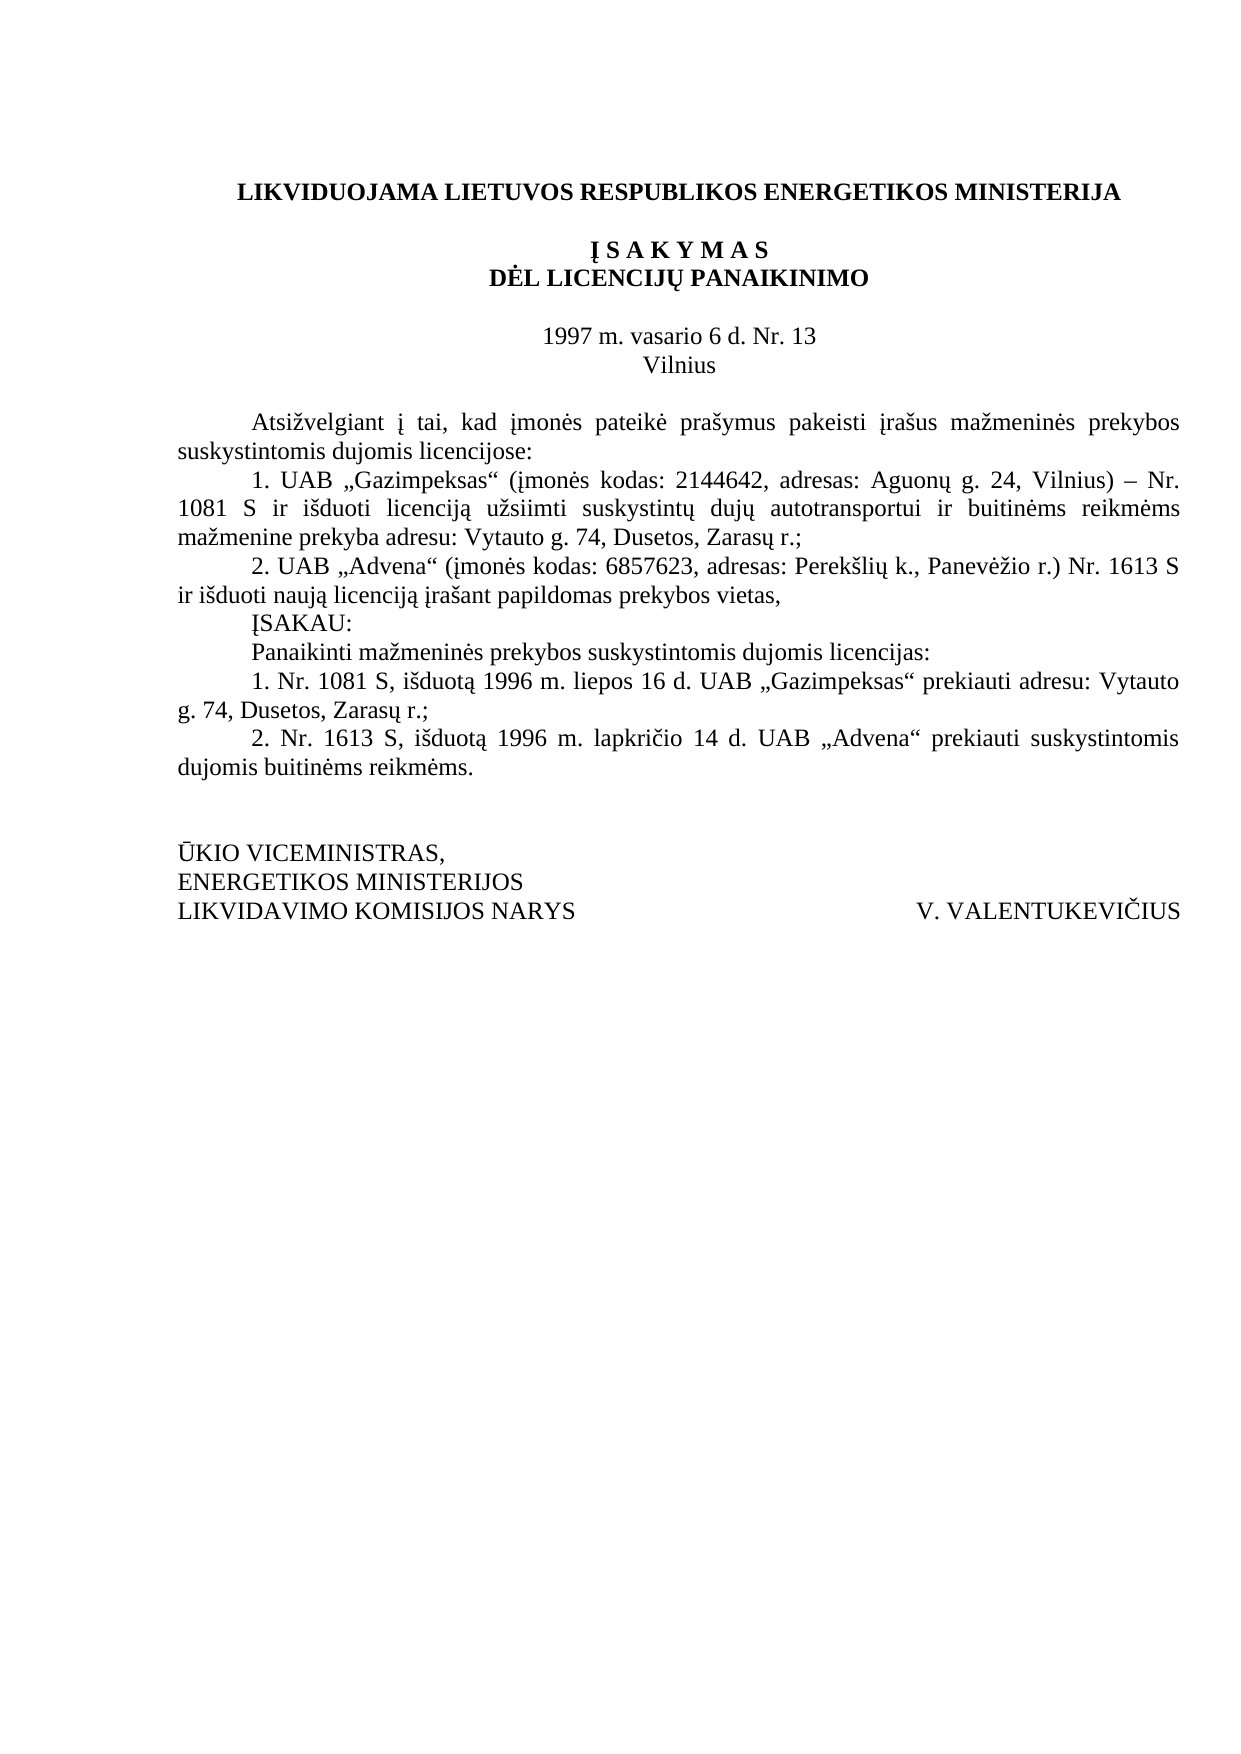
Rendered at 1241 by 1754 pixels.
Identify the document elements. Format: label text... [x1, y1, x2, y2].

text 2. Nr. 1613 S, išduotą 1996 m. lapkričio 14 d. UAB „Advena“ prekiauti suskystintomis dujomis buitinėms reikmėms. [177, 723, 1181, 781]
text 1997 m. vasario 6 d. Nr. 13 [177, 321, 1181, 350]
text LIKVIDUOJAMA LIETUVOS RESPUBLIKOS ENERGETIKOS MINISTERIJA [177, 177, 1181, 206]
text 1. Nr. 1081 S, išduotą 1996 m. liepos 16 d. UAB „Gazimpeksas“ prekiauti adresu: Vytauto g. 74, Dusetos, Zarasų r.; [177, 666, 1181, 723]
text 1. UAB „Gazimpeksas“ (įmonės kodas: 2144642, adresas: Aguonų g. 24, Vilnius) – Nr. 1081 S ir išduoti licenciją užsiimti suskystintų dujų autotransportui ir buitinėms reikmėms mažmenine prekyba adresu: Vytauto g. 74, Dusetos, Zarasų r.; [177, 465, 1181, 551]
text Panaikinti mažmeninės prekybos suskystintomis dujomis licencijas: [177, 637, 1181, 666]
text Atsižvelgiant į tai, kad įmonės pateikė prašymus pakeisti įrašus mažmeninės prekybos suskystintomis dujomis licencijose: [177, 407, 1181, 465]
text ŪKIO VICEMINISTRAS, [177, 838, 1181, 867]
text ENERGETIKOS MINISTERIJOS [177, 867, 1181, 896]
text Į S A K Y M A S [177, 235, 1181, 263]
text ĮSAKAU: [177, 608, 1181, 637]
text DĖL LICENCIJŲ PANAIKINIMO [177, 263, 1181, 292]
text 2. UAB „Advena“ (įmonės kodas: 6857623, adresas: Perekšlių k., Panevėžio r.) Nr. 1613 S ir išduoti naują licenciją įrašant papildomas prekybos vietas, [177, 551, 1181, 608]
text Vilnius [177, 350, 1181, 378]
text LIKVIDAVIMO KOMISIJOS NARYS V. VALENTUKEVIČIUS [177, 896, 1181, 925]
